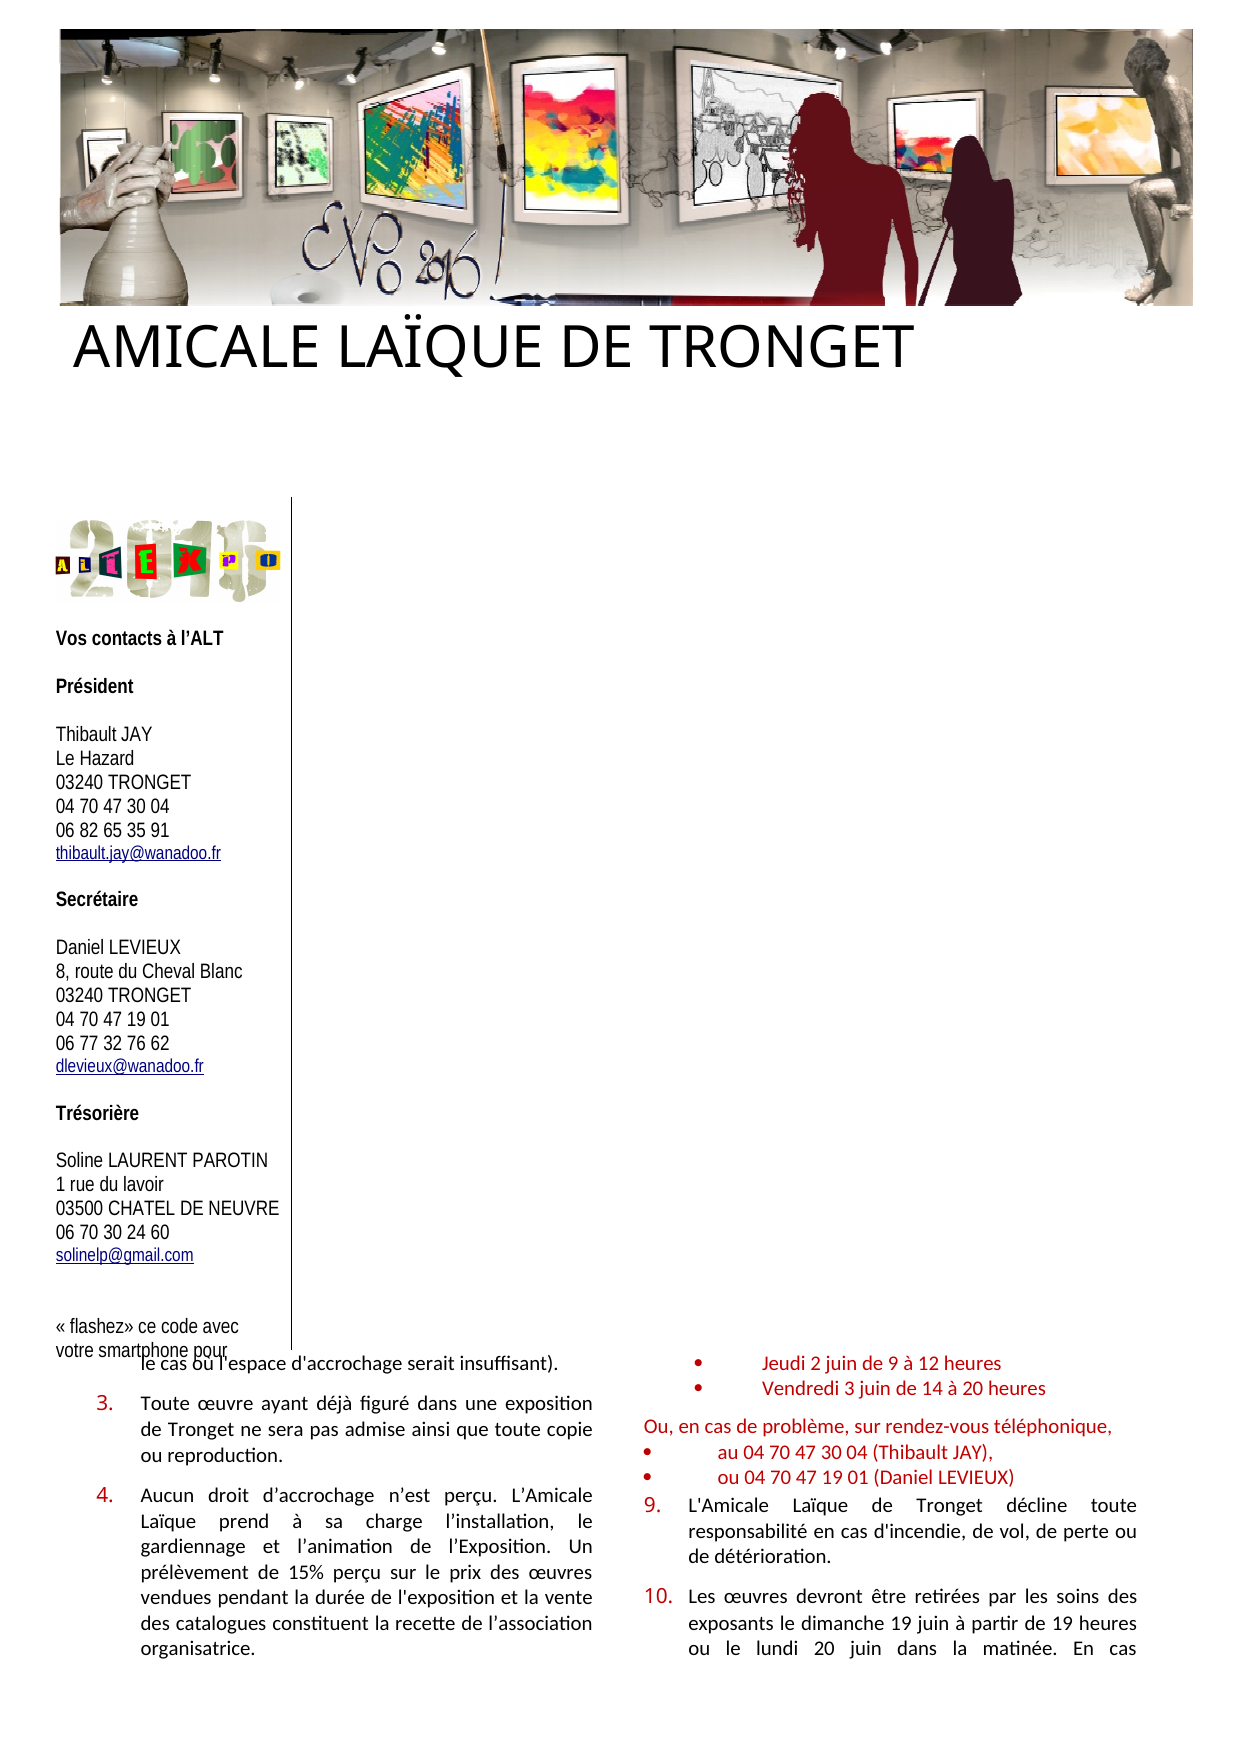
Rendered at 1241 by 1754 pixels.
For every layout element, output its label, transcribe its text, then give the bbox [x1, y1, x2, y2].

table_cell Chaque œuvre devra être munie de l'étiquette jointe au dossier d’inscription, collée au dos, mentionnant le nom de l'exposant, le nom de l'œuvre et son prix (ou la mention "réservé"). Les œuvres sont déposées à la Maison du Temps Libre, Mercredi 1er juin de 14 à 20 heures Jeudi 2 juin de 9 à 12 heures Vendredi 3 juin de 14 à 20 heures Ou, en cas de problème, sur rendez-vous téléphonique, au 04 70 47 30 04 (Thibault JAY), ou 04 70 47 19 01 (Daniel LEVIEUX) L'Amicale Laïque de Tronget décline toute responsabilité en cas d'incendie, de vol, de perte ou de détérioration. Les œuvres devront être retirées par les soins des exposants le dimanche 19 juin à partir de 19 heures ou le lundi 20 juin dans la matinée. En cas d'impossibilité de retrait de la part des exposants au jour et heures indiquées, des arrangements ultérieurs pourront être demandés. Le fait d'avoir rempli et signé le bulletin de participation implique que l'exposant a pris connaissance du présent règlement, qu'il l'accepte et qu'il s'y conformera sans réserve. Le Prix du Public récompense chacune des trois œuvres désignées par les suffrages des visiteurs dans les catégories Peinture, sculptures et Artisanat d’art. [636, 1350, 1159, 1680]
table_cell Sont admis les peintures, dessins, gravures, photographies, sculptures, poteries, tissages, émaux, travail sur bois, créations décoratives et des métiers d'art. Chaque artiste peintre peut présenter trois œuvres au maximum (Chaque artiste voudra bien signaler les deux œuvres qu'il souhaite exposer en priorité pour le cas où l'espace d'accrochage serait insuffisant). Toute œuvre ayant déjà figuré dans une exposition de Tronget ne sera pas admise ainsi que toute copie ou reproduction. Aucun droit d’accrochage n’est perçu. L’Amicale Laïque prend à sa charge l’installation, le gardiennage et l’animation de l’Exposition. Un prélèvement de 15% perçu sur le prix des œuvres vendues pendant la durée de l'exposition et la vente des catalogues constituent la recette de l’association organisatrice. Chaque exposant veillera, dans la mesure du possible, à ce que ses œuvres soient encadrées et munies d'un système d'accrochage fiable. Le bulletin de participation devra être obligatoirement retourné à l’adresse du Président de l'Amicale Laïque de Tronget (M Thibault JAY - Le Hazard - 03240 TRONGET) le plus tôt possible et au plus tard le 11 mai pour figurer au catalogue. [89, 1350, 636, 1680]
